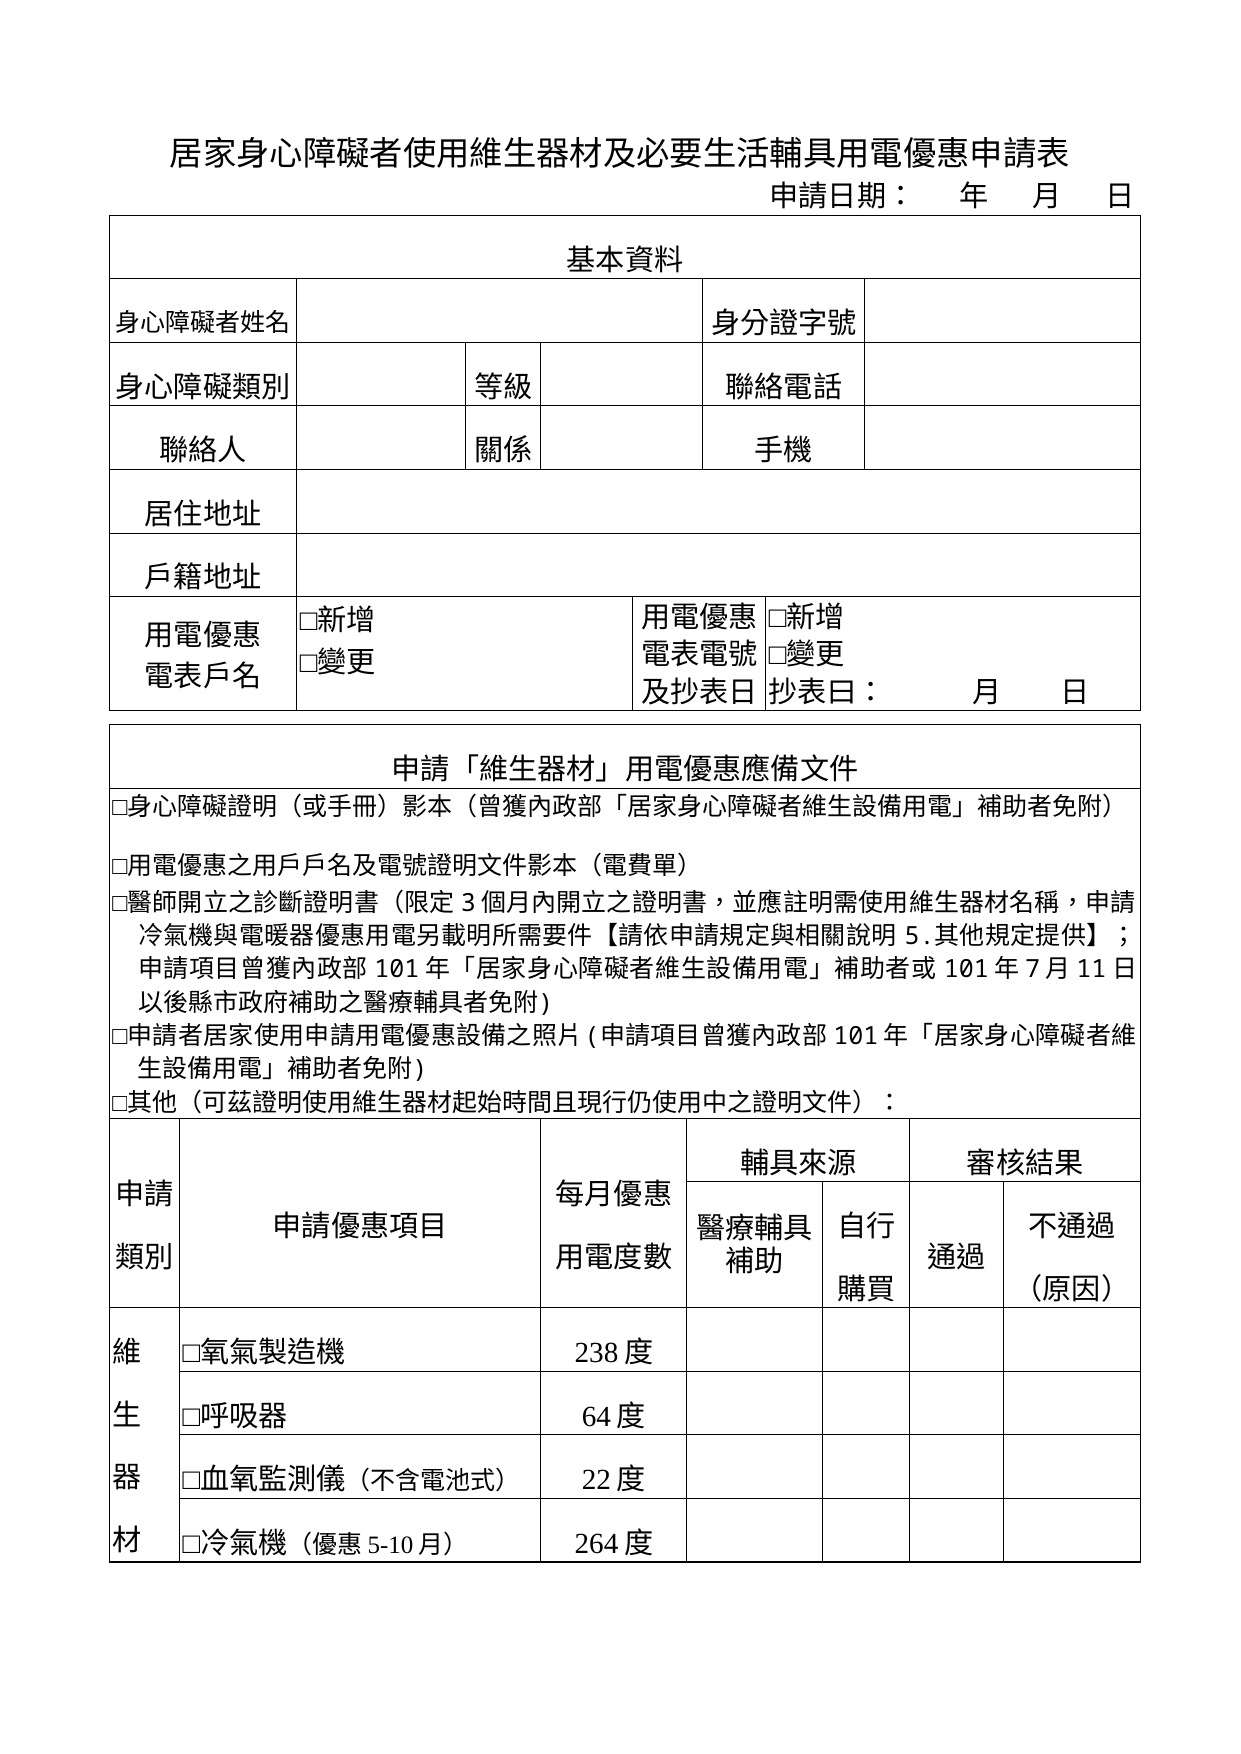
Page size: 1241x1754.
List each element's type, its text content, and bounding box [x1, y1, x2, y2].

table_cell □新增 □變更 抄表曰： 月 日 [766, 597, 1140, 709]
table_cell [297, 406, 465, 469]
text 居家身心障礙者使用維生器材及必要生活輔具用電優惠申請表 [106, 127, 1133, 175]
table_cell 22度 [541, 1435, 686, 1498]
table_header 基本資料 [110, 216, 1140, 278]
table_cell 手機 [703, 406, 864, 469]
table_cell □血氧監測儀（不含電池式） [180, 1435, 540, 1498]
table_cell [297, 534, 1140, 596]
table_cell [687, 1372, 822, 1434]
table_cell □氧氣製造機 [180, 1308, 540, 1371]
table_cell [865, 343, 1140, 405]
table_cell 申請優惠項目 [180, 1119, 540, 1307]
table_cell 用電優惠 電表戶名 [110, 597, 296, 709]
table_cell [823, 1499, 909, 1561]
table_cell 身分證字號 [703, 279, 864, 342]
table_cell [1004, 1308, 1140, 1371]
table_cell [109, 711, 297, 724]
table_cell [910, 1499, 1003, 1561]
table_cell 聯絡電話 [703, 343, 864, 405]
table_cell [766, 711, 1140, 724]
table_cell [910, 1435, 1003, 1498]
table_cell 等級 [466, 343, 540, 405]
table_cell [633, 711, 766, 724]
table_cell [687, 1499, 822, 1561]
table_cell 不通過（原因） [1004, 1182, 1140, 1307]
table_cell [823, 1435, 909, 1498]
table_cell 關係 [466, 406, 540, 469]
table_cell [297, 343, 465, 405]
table_cell 238度 [541, 1308, 686, 1371]
table_cell [297, 279, 702, 342]
table_cell [541, 343, 702, 405]
table_cell [865, 279, 1140, 342]
table_cell 用電優惠 電表電號及抄表日 [633, 597, 765, 709]
table_cell 聯絡人 [110, 406, 296, 469]
table_cell 身心障礙類別 [110, 343, 296, 405]
table_cell 戶籍地址 [110, 534, 296, 596]
table_cell [1004, 1435, 1140, 1498]
table_cell 申請「維生器材」用電優惠應備文件 [110, 725, 1140, 787]
table_cell 居住地址 [110, 470, 296, 532]
table_cell 64度 [541, 1372, 686, 1434]
table_cell 通過 [910, 1182, 1003, 1307]
table_cell [1004, 1372, 1140, 1434]
table_cell [687, 1435, 822, 1498]
table_cell [297, 711, 633, 724]
table_cell 自行 購買 [823, 1182, 909, 1307]
table_cell 維 生 器 材 [110, 1308, 179, 1561]
table_cell [541, 406, 702, 469]
table_cell [823, 1372, 909, 1434]
table_cell 輔具來源 [687, 1119, 909, 1181]
table_cell [865, 406, 1140, 469]
table_cell □呼吸器 [180, 1372, 540, 1434]
table_cell 醫療輔具 補助 [687, 1182, 822, 1307]
table_cell 申請類別 [110, 1119, 179, 1307]
table_cell 審核結果 [910, 1119, 1140, 1181]
table_cell [1004, 1499, 1140, 1561]
table_cell [910, 1372, 1003, 1434]
table_cell 身心障礙者姓名 [110, 279, 296, 342]
table_cell [823, 1308, 909, 1371]
table_cell □身心障礙證明（或手冊）影本（曾獲內政部「居家身心障礙者維生設備用電」補助者免附） □用電優惠之用戶戶名及電號證明文件影本（電費單） □醫師開立之診斷證明書（限定3個月內開立之證明書，並應註明需使用維生器材名稱，申請冷氣機與電暖器優惠用電另載明所需要件【請依申請規定與相關說明5.其他規定提供】；申請項目曾獲內政部101年「居家身心障礙者維生設備用電」補助者或101年7月11日以後縣市政府補助之醫療輔具者免附) □申請者居家使用申請用電優惠設備之照片(申請項目曾獲內政部101年「居家身心障礙者維生設備用電」補助者免附) □其他（可茲證明使用維生器材起始時間且現行仍使用中之證明文件）： [110, 789, 1140, 1118]
table_cell □冷氣機（優惠5-10月） [180, 1499, 540, 1561]
table_cell [687, 1308, 822, 1371]
text 申請日期： 年 月 日 [106, 175, 1134, 215]
table_cell □新增 □變更 [297, 597, 632, 709]
table_cell [297, 470, 1140, 532]
table_cell [910, 1308, 1003, 1371]
table_cell 每月優惠 用電度數 [541, 1119, 686, 1307]
table_cell 264度 [541, 1499, 686, 1561]
